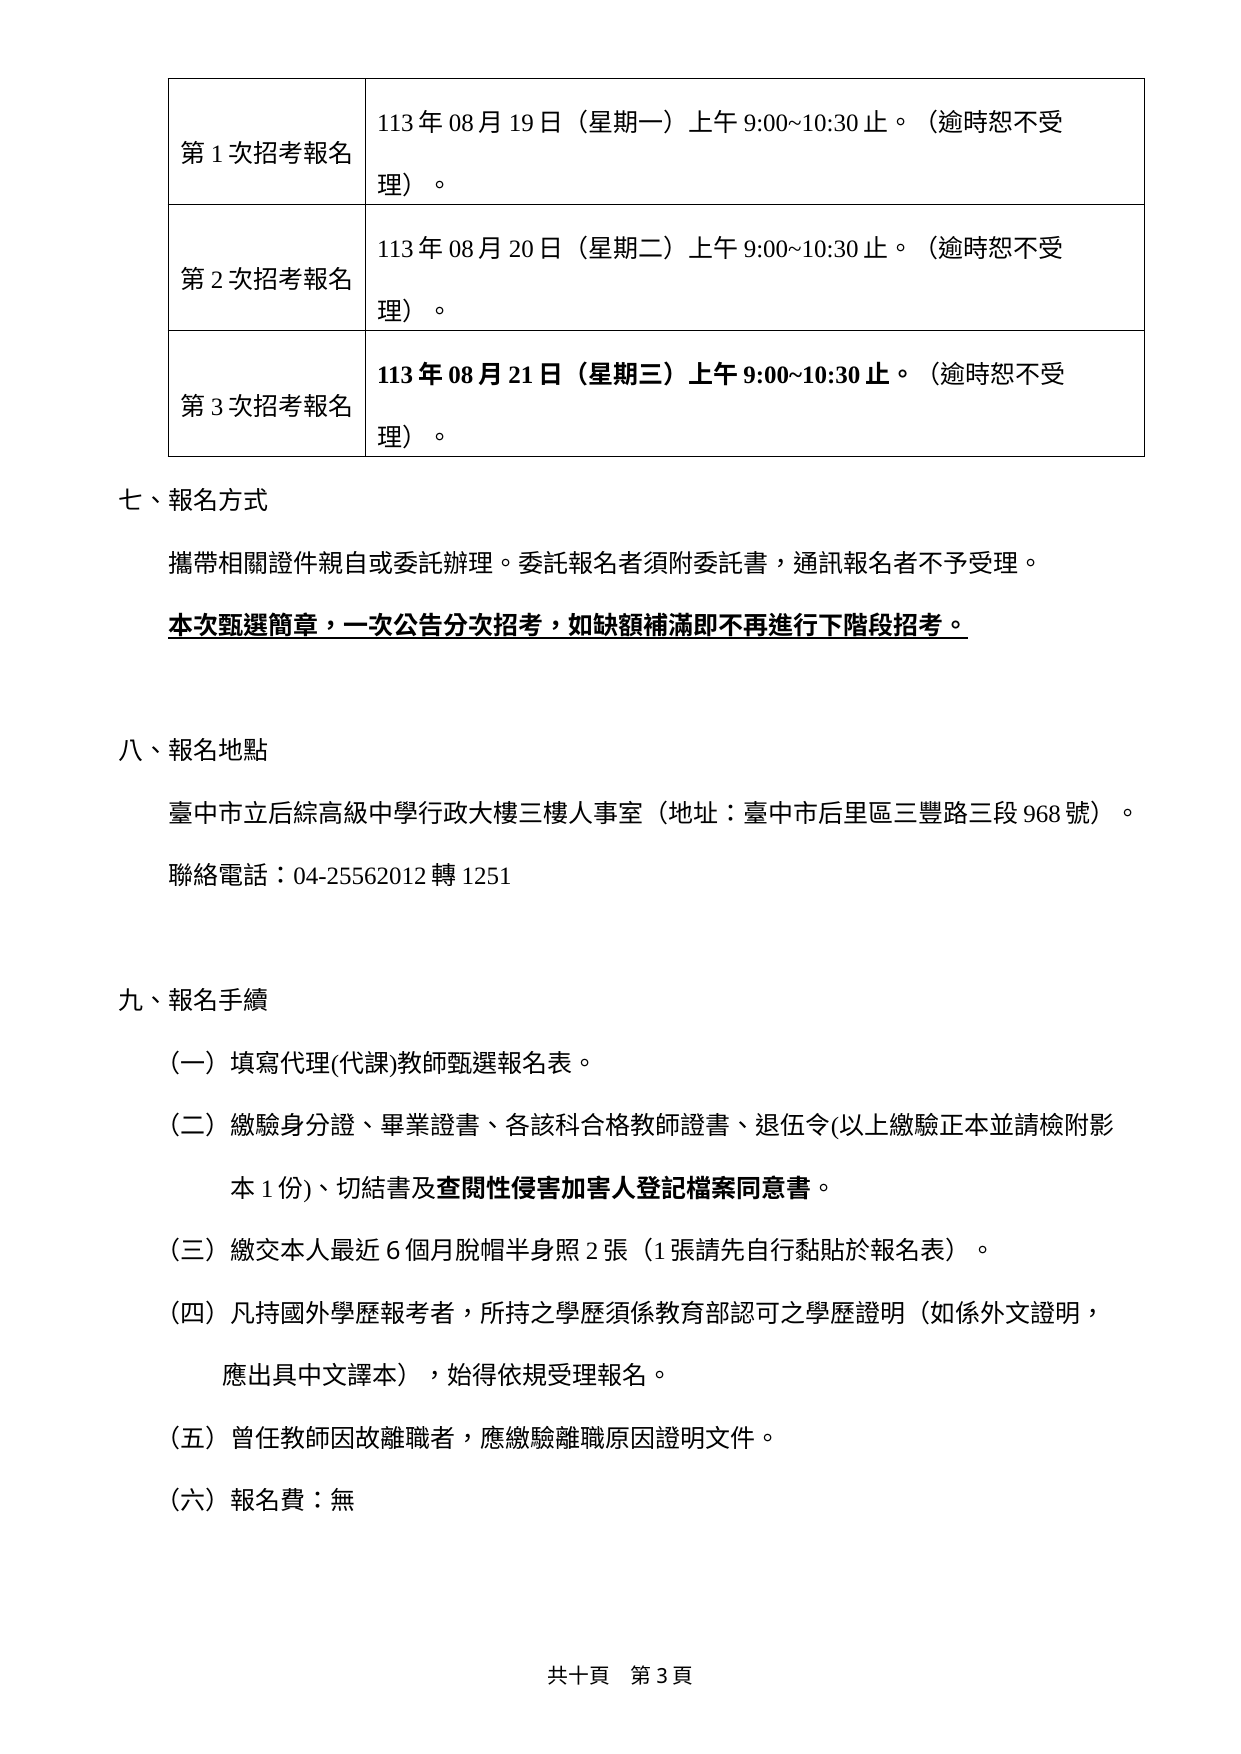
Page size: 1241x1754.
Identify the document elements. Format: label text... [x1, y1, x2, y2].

table_cell 第3次招考報名 [169, 331, 365, 456]
text 臺中市立后綜高級中學行政大樓三樓人事室（地址：臺中市后里區三豐路三段968號）。 [118, 770, 1122, 832]
table_cell 113年08月21日（星期三）上午9:00~10:30止。（逾時恕不受理）。 [366, 331, 1144, 456]
text 九、報名手續 [118, 957, 1122, 1020]
text （二）繳驗身分證、畢業證書、各該科合格教師證書、退伍令(以上繳驗正本並請檢附影本1份)、切結書及查閱性侵害加害人登記檔案同意書。 [156, 1082, 1122, 1207]
text 七、報名方式 攜帶相關證件親自或委託辦理。委託報名者須附委託書，通訊報名者不予受理。 [118, 457, 1122, 582]
text （三）繳交本人最近6個月脫帽半身照2張（1張請先自行黏貼於報名表）。 [156, 1207, 1122, 1270]
table_header 第1次招考報名 [169, 79, 365, 204]
text （五）曾任教師因故離職者，應繳驗離職原因證明文件。 [156, 1395, 1122, 1457]
table_cell 第2次招考報名 [169, 205, 365, 330]
text 聯絡電話：04-25562012轉1251 [168, 832, 1122, 895]
text （一）填寫代理(代課)教師甄選報名表。 [118, 1020, 1122, 1082]
text 八、報名地點 [118, 707, 1122, 770]
table_cell 113年08月20日（星期二）上午9:00~10:30止。（逾時恕不受理）。 [366, 205, 1144, 330]
text 本次甄選簡章，一次公告分次招考，如缺額補滿即不再進行下階段招考。 [118, 582, 1122, 645]
text （四）凡持國外學歷報考者，所持之學歷須係教育部認可之學歷證明（如係外文證明，應出具中文譯本），始得依規受理報名。 [156, 1270, 1122, 1395]
table_header 113年08月19日（星期一）上午9:00~10:30止。（逾時恕不受理）。 [366, 79, 1144, 204]
text （六）報名費：無 [156, 1457, 1122, 1520]
